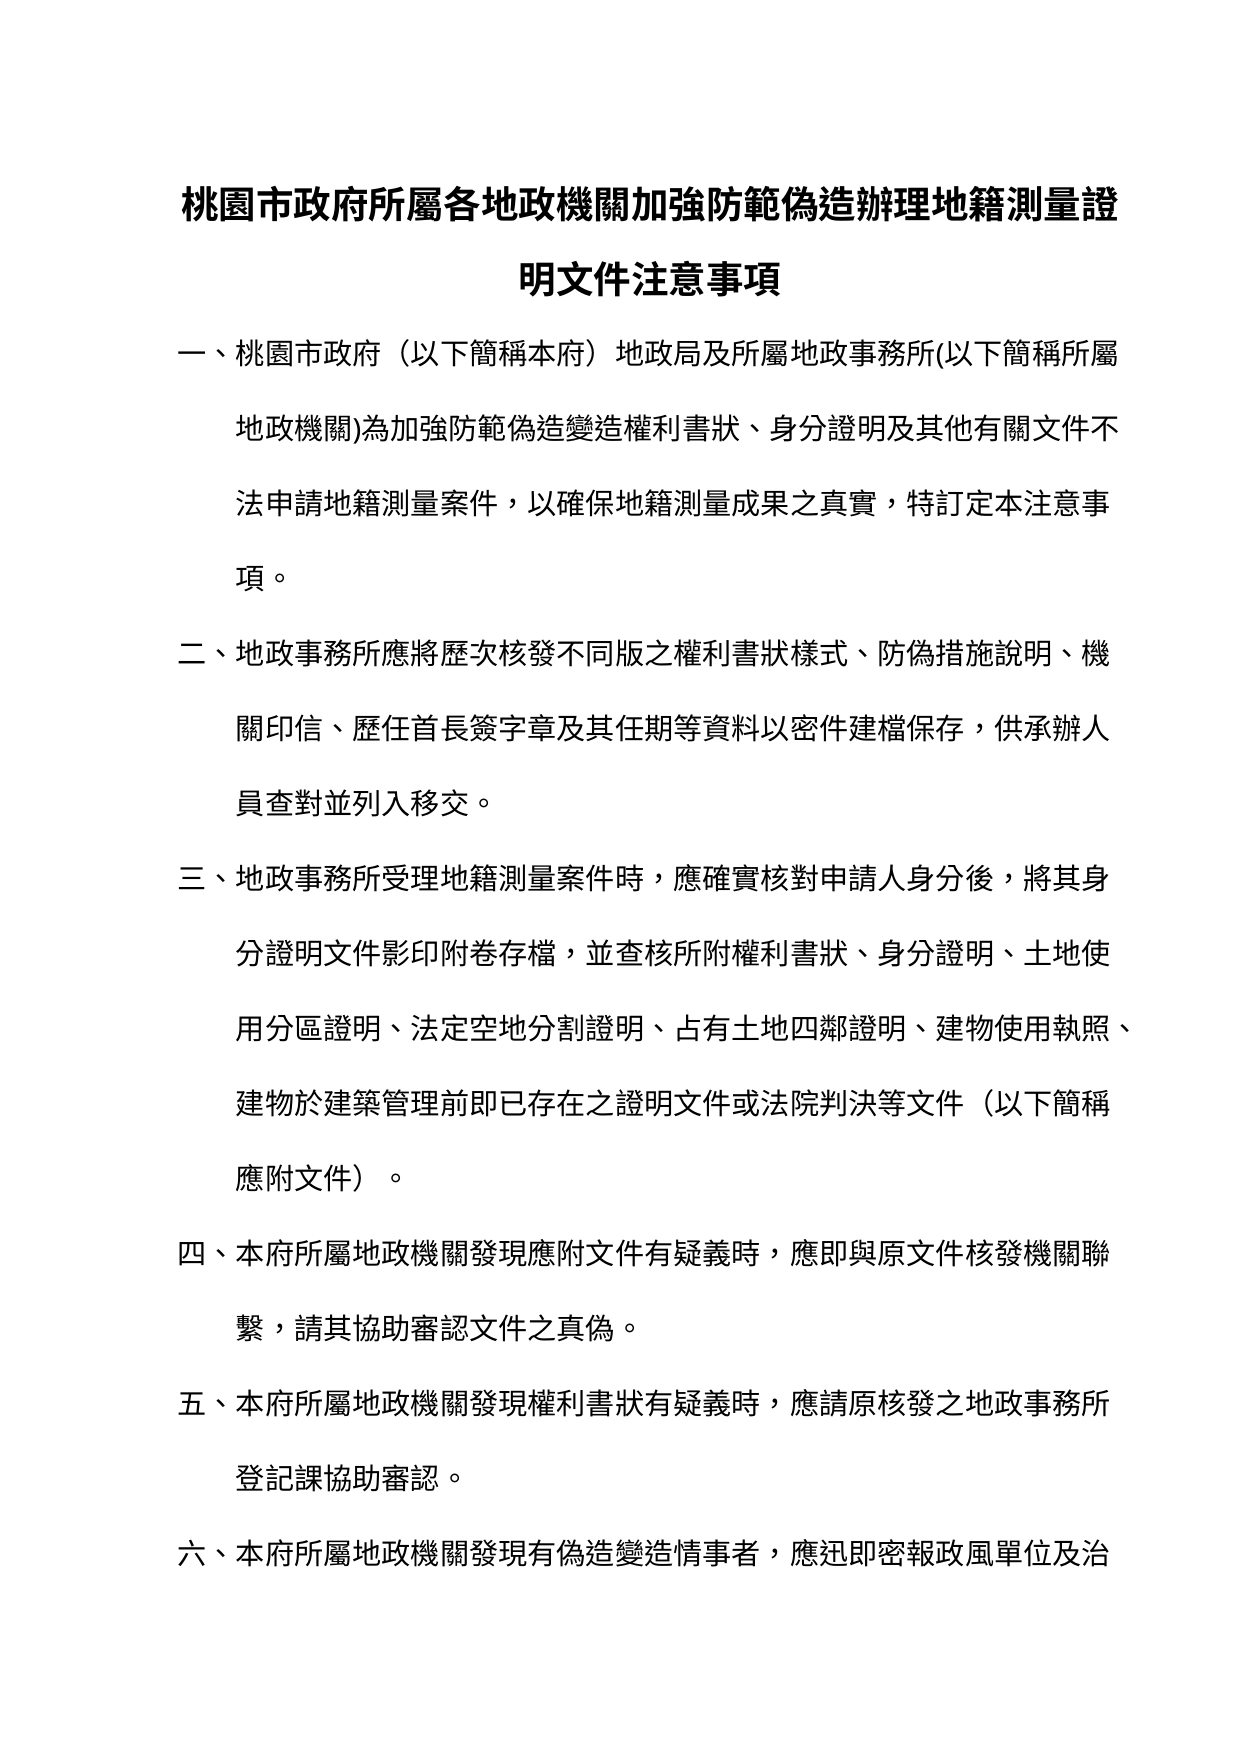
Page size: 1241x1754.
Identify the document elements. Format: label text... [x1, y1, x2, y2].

text 六、本府所屬地政機關發現有偽造變造情事者，應迅即密報政風單位及治 [177, 1514, 1122, 1589]
text 三、地政事務所受理地籍測量案件時，應確實核對申請人身分後，將其身分證明文件影印附卷存檔，並查核所附權利書狀、身分證明、土地使用分區證明、法定空地分割證明、占有土地四鄰證明、建物使用執照、建物於建築管理前即已存在之證明文件或法院判決等文件（以下簡稱應附文件）。 [177, 839, 1122, 1214]
text 二、地政事務所應將歷次核發不同版之權利書狀樣式、防偽措施說明、機關印信、歷任首長簽字章及其任期等資料以密件建檔保存，供承辦人員查對並列入移交。 [177, 614, 1122, 839]
text 一、桃園市政府（以下簡稱本府）地政局及所屬地政事務所(以下簡稱所屬地政機關)為加強防範偽造變造權利書狀、身分證明及其他有關文件不法申請地籍測量案件，以確保地籍測量成果之真實，特訂定本注意事項。 [177, 314, 1122, 614]
text 四、本府所屬地政機關發現應附文件有疑義時，應即與原文件核發機關聯繫，請其協助審認文件之真偽。 [177, 1214, 1122, 1364]
text 桃園市政府所屬各地政機關加強防範偽造辦理地籍測量證明文件注意事項 [177, 164, 1122, 314]
text 五、本府所屬地政機關發現權利書狀有疑義時，應請原核發之地政事務所登記課協助審認。 [177, 1364, 1122, 1514]
